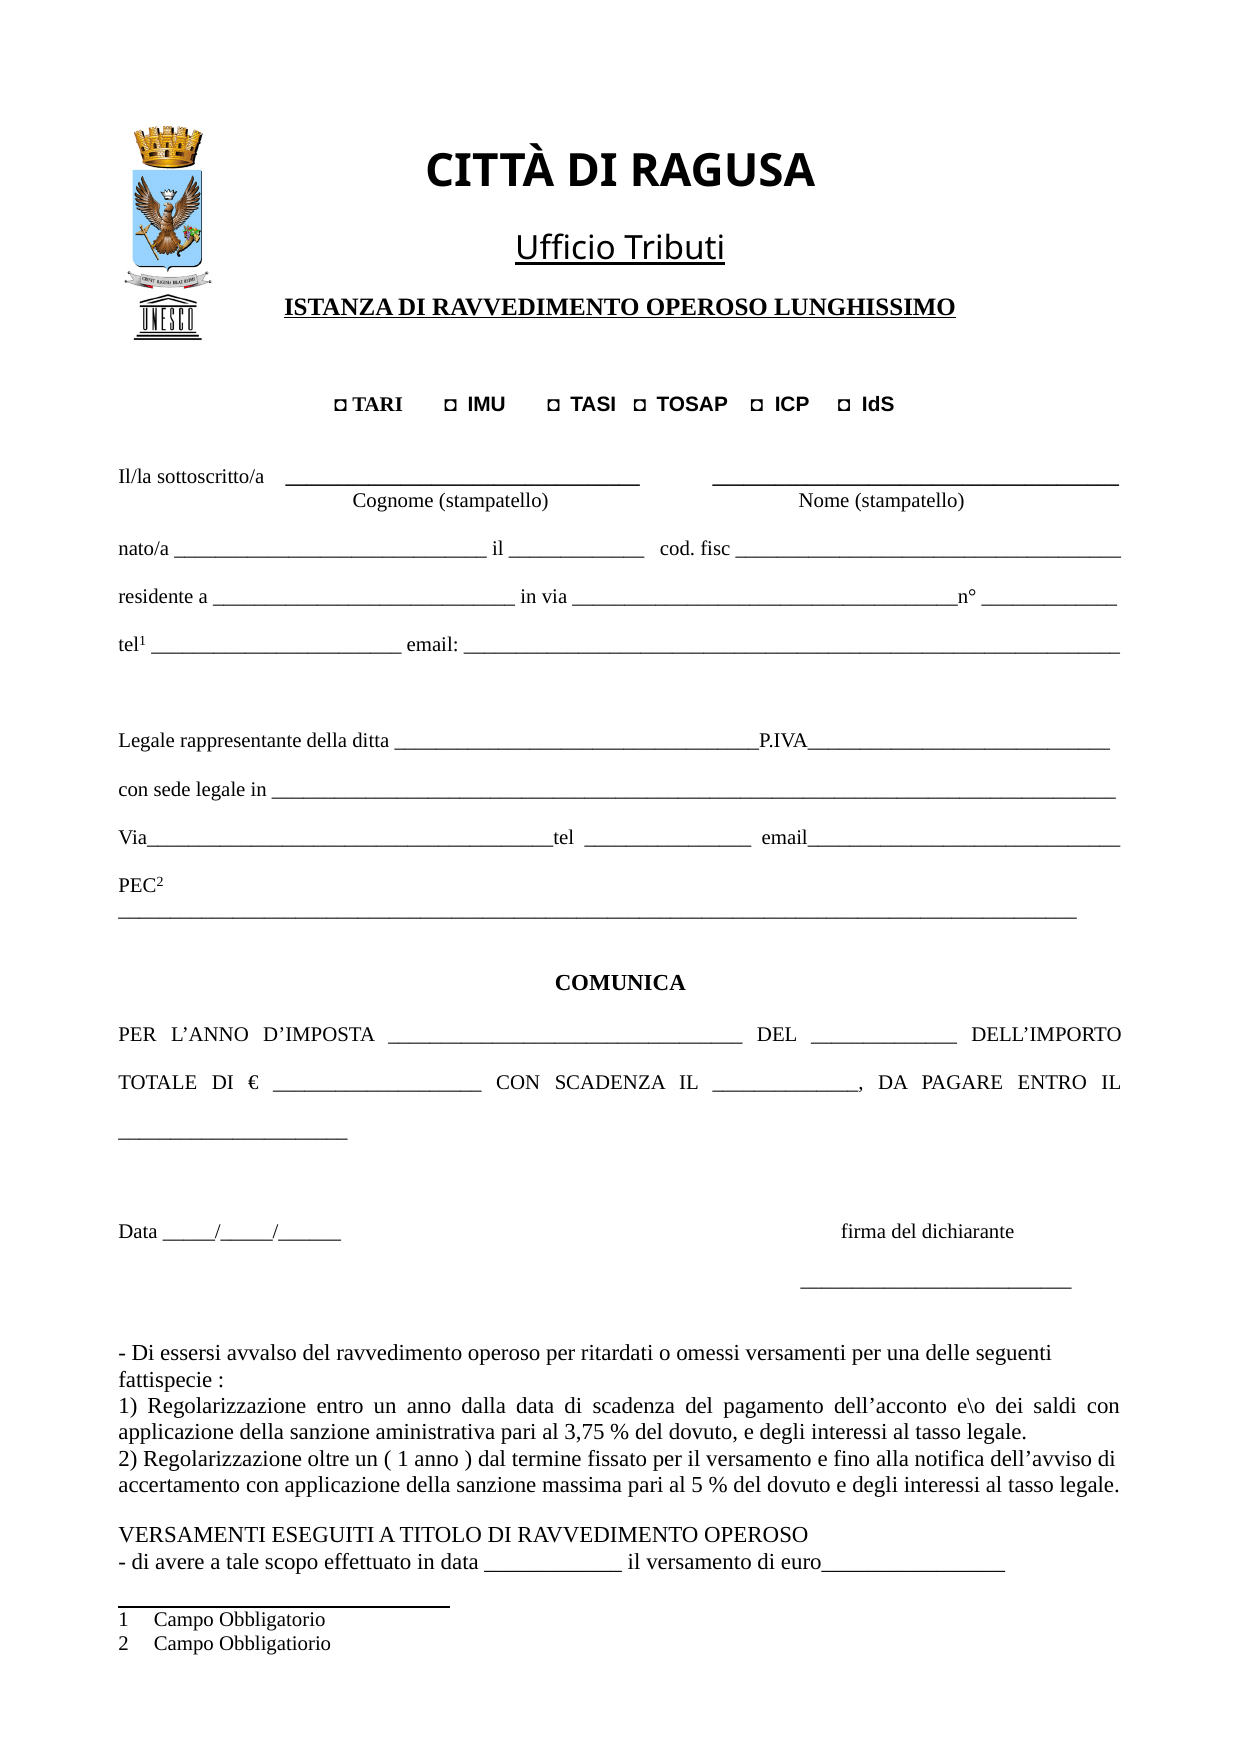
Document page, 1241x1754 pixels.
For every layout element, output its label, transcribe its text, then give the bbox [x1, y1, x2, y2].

text nato/a ______________________________ il _____________ cod. fisc _____________________________________ [118, 536, 1122, 560]
text Il/la sottoscritto/a __________________________________ _______________________________________ [118, 464, 1122, 488]
text Legale rappresentante della ditta ___________________________________P.IVA_____________________________ [118, 728, 1122, 752]
text con sede legale in _________________________________________________________________________________ [118, 777, 1122, 801]
text COMUNICA [118, 969, 1122, 995]
text Cognome (stampatello) Nome (stampatello) [118, 488, 1122, 512]
text __________________________ [118, 1267, 1122, 1291]
text Campo Obbligatiorio [118, 1631, 1122, 1655]
text residente a _____________________________ in via _____________________________________n° _____________ [118, 584, 1122, 608]
text 1) Regolarizzazione entro un anno dalla data di scadenza del pagamento dell’acconto e\o dei saldi con applicazione della sanzione aministrativa pari al 3,75 % del dovuto, e degli interessi al tasso legale. [118, 1392, 1122, 1445]
text Campo Obbligatorio [118, 1607, 1122, 1631]
text Data _____/_____/______ firma del dichiarante [118, 1219, 1122, 1243]
text tel ________________________ email: _______________________________________________________________ [118, 632, 1122, 656]
text PER L’ANNO D’IMPOSTA __________________________________ DEL ______________ DELL’IMPORTO TOTALE DI € ____________________ CON SCADENZA IL ______________, DA PAGARE ENTRO IL ______________________ [118, 1022, 1122, 1142]
text - di avere a tale scopo effettuato in data ____________ il versamento di euro________________ [118, 1548, 1122, 1574]
text VERSAMENTI ESEGUITI A TITOLO DI RAVVEDIMENTO OPEROSO [118, 1521, 1122, 1548]
text - Di essersi avvalso del ravvedimento operoso per ritardati o omessi versamenti per una delle seguenti fattispecie : [118, 1339, 1122, 1392]
text ◘ TARI ◘ IMU ◘ TASI ◘ TOSAP ◘ ICP ◘ IdS [118, 392, 1122, 416]
text 2) Regolarizzazione oltre un ( 1 anno ) dal termine fissato per il versamento e fino alla notifica dell’avviso di accertamento con applicazione della sanzione massima pari al 5 % del dovuto e degli interessi al tasso legale. [118, 1445, 1122, 1497]
text PEC ____________________________________________________________________________________________ [118, 873, 1122, 921]
text Via_______________________________________tel ________________ email______________________________ [118, 825, 1122, 849]
